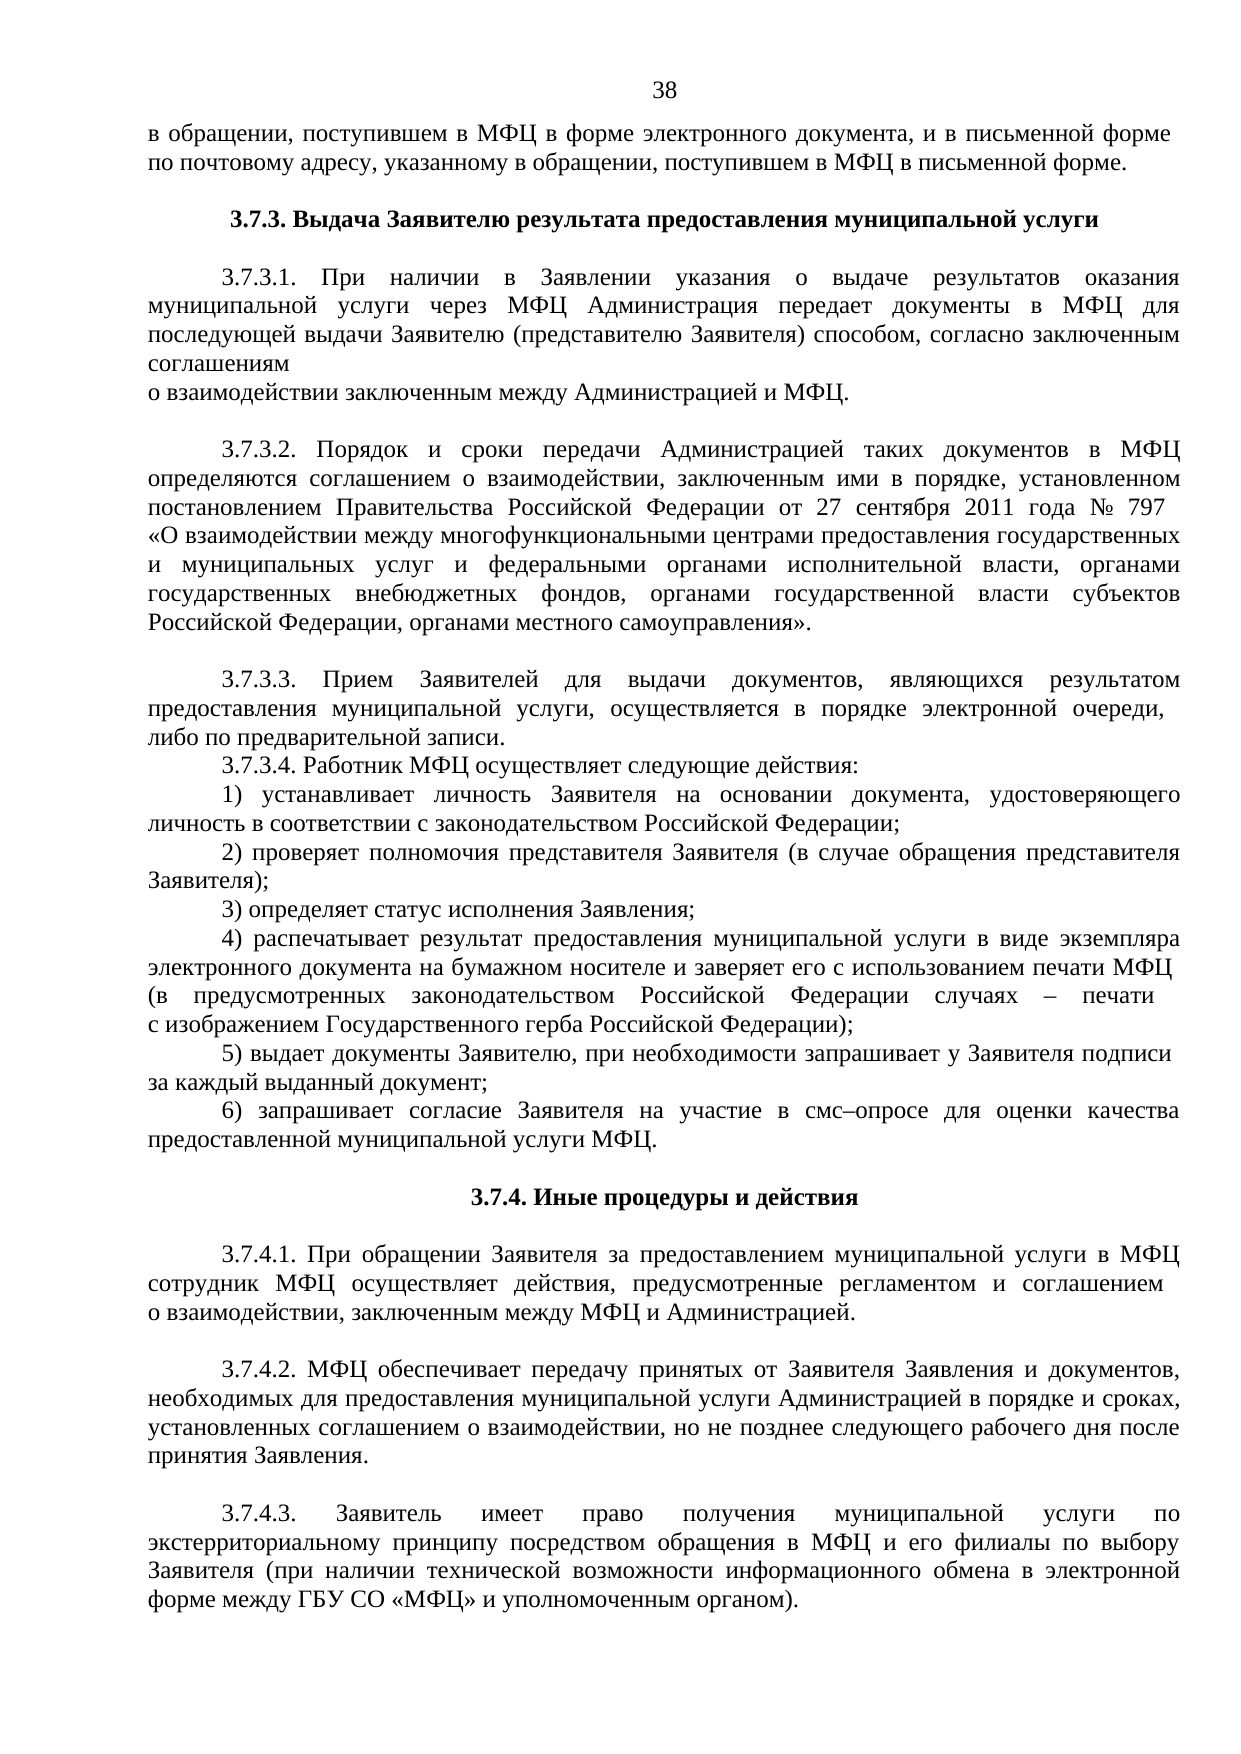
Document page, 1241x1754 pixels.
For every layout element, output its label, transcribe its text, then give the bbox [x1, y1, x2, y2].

text в обращении, поступившем в МФЦ в форме электронного документа, и в письменной форме по почтовому адресу, указанному в обращении, поступившем в МФЦ в письменной форме. [148, 118, 1181, 176]
text 4) распечатывает результат предоставления муниципальной услуги в виде экземпляра электронного документа на бумажном носителе и заверяет его с использованием печати МФЦ (в предусмотренных законодательством Российской Федерации случаях – печати с изображением Государственного герба Российской Федерации); [148, 923, 1181, 1038]
text 5) выдает документы Заявителю, при необходимости запрашивает у Заявителя подписи за каждый выданный документ; [148, 1038, 1181, 1096]
text 3.7.4.2. МФЦ обеспечивает передачу принятых от Заявителя Заявления и документов, необходимых для предоставления муниципальной услуги Администрацией в порядке и сроках, установленных соглашением о взаимодействии, но не позднее следующего рабочего дня после принятия Заявления. [148, 1354, 1181, 1469]
text 3.7.3.1. При наличии в Заявлении указания о выдаче результатов оказания муниципальной услуги через МФЦ Администрация передает документы в МФЦ для последующей выдачи Заявителю (представителю Заявителя) способом, согласно заключенным соглашениям о взаимодействии заключенным между Администрацией и МФЦ. [148, 262, 1181, 406]
text 3.7.4. Иные процедуры и действия [148, 1182, 1181, 1211]
text 6) запрашивает согласие Заявителя на участие в смс–опросе для оценки качества предоставленной муниципальной услуги МФЦ. [148, 1096, 1181, 1153]
text 3.7.3. Выдача Заявителю результата предоставления муниципальной услуги [148, 204, 1181, 233]
text 3.7.3.2. Порядок и сроки передачи Администрацией таких документов в МФЦ определяются соглашением о взаимодействии, заключенным ими в порядке, установленном постановлением Правительства Российской Федерации от 27 сентября 2011 года № 797 «О взаимодействии между многофункциональными центрами предоставления государственных и муниципальных услуг и федеральными органами исполнительной власти, органами государственных внебюджетных фондов, органами государственной власти субъектов Российской Федерации, органами местного самоуправления». [148, 434, 1181, 636]
text 3) определяет статус исполнения Заявления; [148, 894, 1181, 923]
text 3.7.4.3. Заявитель имеет право получения муниципальной услуги по экстерриториальному принципу посредством обращения в МФЦ и его филиалы по выбору Заявителя (при наличии технической возможности информационного обмена в электронной форме между ГБУ СО «МФЦ» и уполномоченным органом). [148, 1498, 1181, 1613]
text 3.7.3.4. Работник МФЦ осуществляет следующие действия: [148, 751, 1181, 779]
text 2) проверяет полномочия представителя Заявителя (в случае обращения представителя Заявителя); [148, 837, 1181, 894]
text 3.7.4.1. При обращении Заявителя за предоставлением муниципальной услуги в МФЦ сотрудник МФЦ осуществляет действия, предусмотренные регламентом и соглашением о взаимодействии, заключенным между МФЦ и Администрацией. [148, 1239, 1181, 1326]
text 1) устанавливает личность Заявителя на основании документа, удостоверяющего личность в соответствии с законодательством Российской Федерации; [148, 779, 1181, 837]
text 3.7.3.3. Прием Заявителей для выдачи документов, являющихся результатом предоставления муниципальной услуги, осуществляется в порядке электронной очереди, либо по предварительной записи. [148, 664, 1181, 751]
